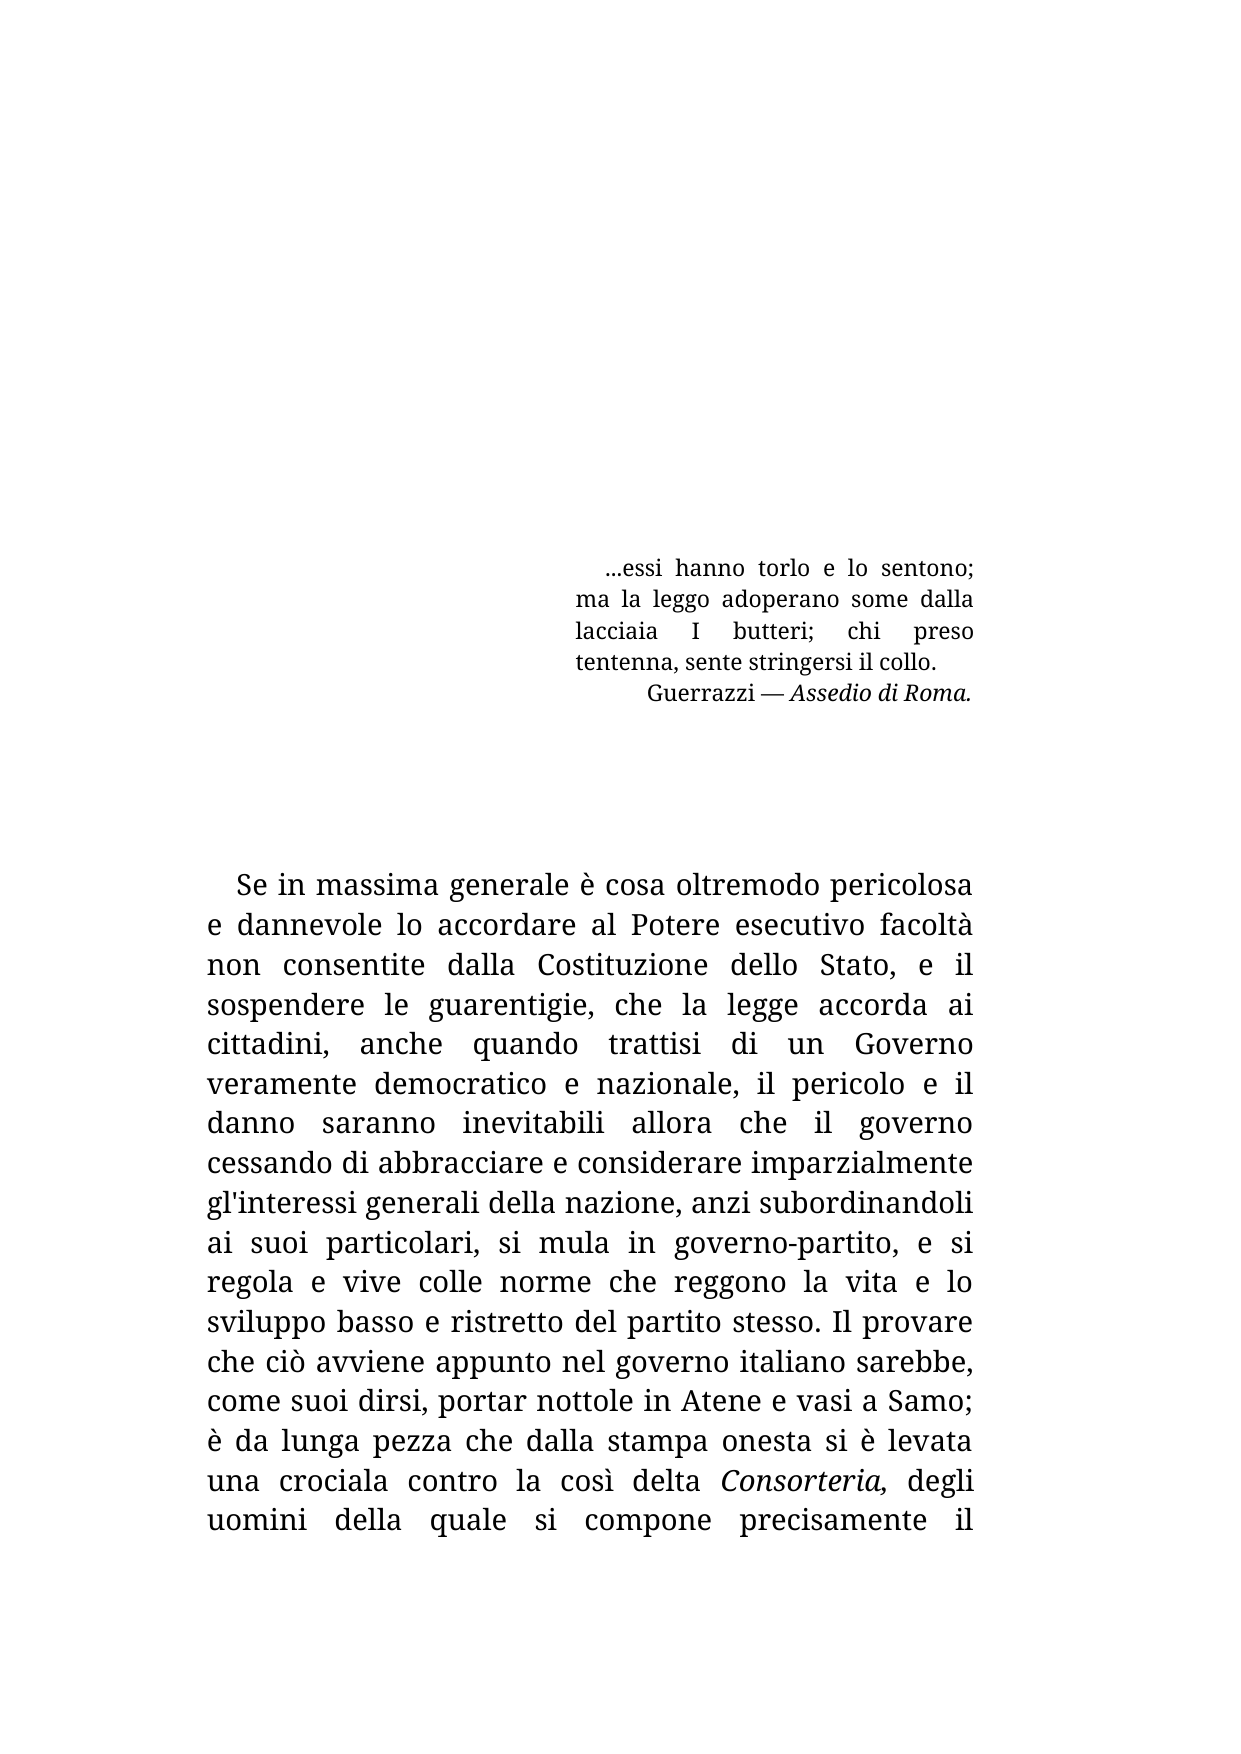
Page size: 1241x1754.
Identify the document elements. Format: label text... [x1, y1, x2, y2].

text ...essi hanno torlo e lo sentono; ma la leggo adoperano some dalla lacciaia I butteri; chi preso tentenna, sente stringersi il collo. [575, 552, 974, 677]
text Guerrazzi — Assedio di Roma. [575, 677, 974, 708]
text Se in massima generale è cosa oltremodo pericolosa e dannevole lo accordare al Potere esecutivo facoltà non consentite dalla Costituzione dello Stato, e il sospendere le guarentigie, che la legge accorda ai cittadini, anche quando trattisi di un Governo veramente democratico e nazionale, il pericolo e il danno saranno inevitabili allora che il governo cessando di abbracciare e considerare imparzialmente gl'interessi generali della nazione, anzi subordinandoli ai suoi particolari, si mula in governo-partito, e si regola e vive colle norme che reggono la vita e lo sviluppo basso e ristretto del partito stesso. Il provare che ciò avviene appunto nel governo italiano sarebbe, come suoi dirsi, portar nottole in Atene e vasi a Samo; è da lunga pezza che dalla stampa onesta si è levata una crociala contro la così delta Consorteria, degli uomini della quale si compone precisamente il [207, 865, 974, 1539]
